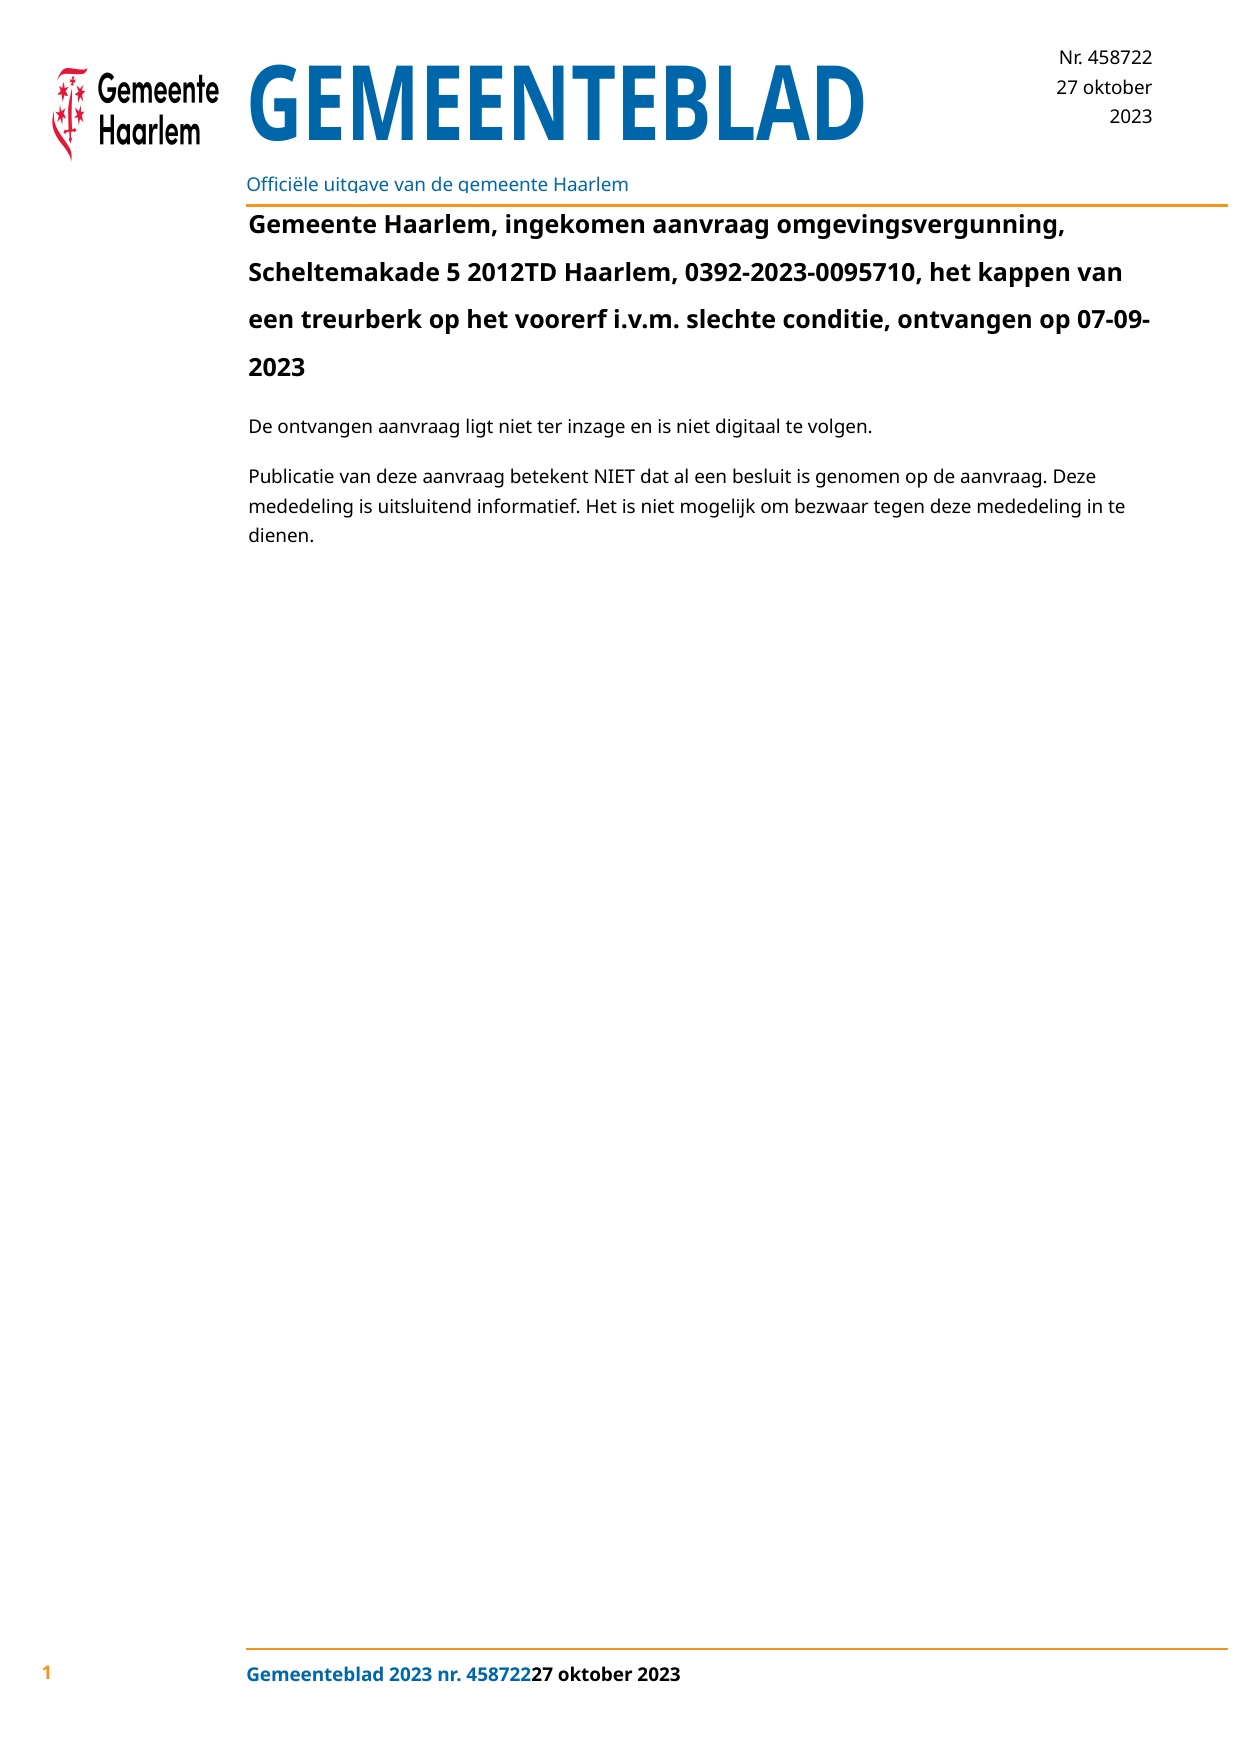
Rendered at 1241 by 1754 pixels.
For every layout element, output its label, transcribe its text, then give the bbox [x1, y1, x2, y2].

picture [41, 47, 231, 172]
text Gemeente Haarlem, ingekomen aanvraag omgevingsvergunning, Scheltemakade 5 2012TD Haarlem, 0392-2023-0095710, het kappen van een treurberk op het voorerf i.v.m. slechte conditie, ontvangen op 07-09-2023 [248, 207, 1152, 384]
text De ontvangen aanvraag ligt niet ter inzage en is niet digitaal te volgen. [248, 413, 1152, 439]
text Publicatie van deze aanvraag betekent NIET dat al een besluit is genomen op de aanvraag. Deze mededeling is uitsluitend informatief. Het is niet mogelijk om bezwaar tegen deze mededeling in te dienen. [248, 463, 1152, 548]
